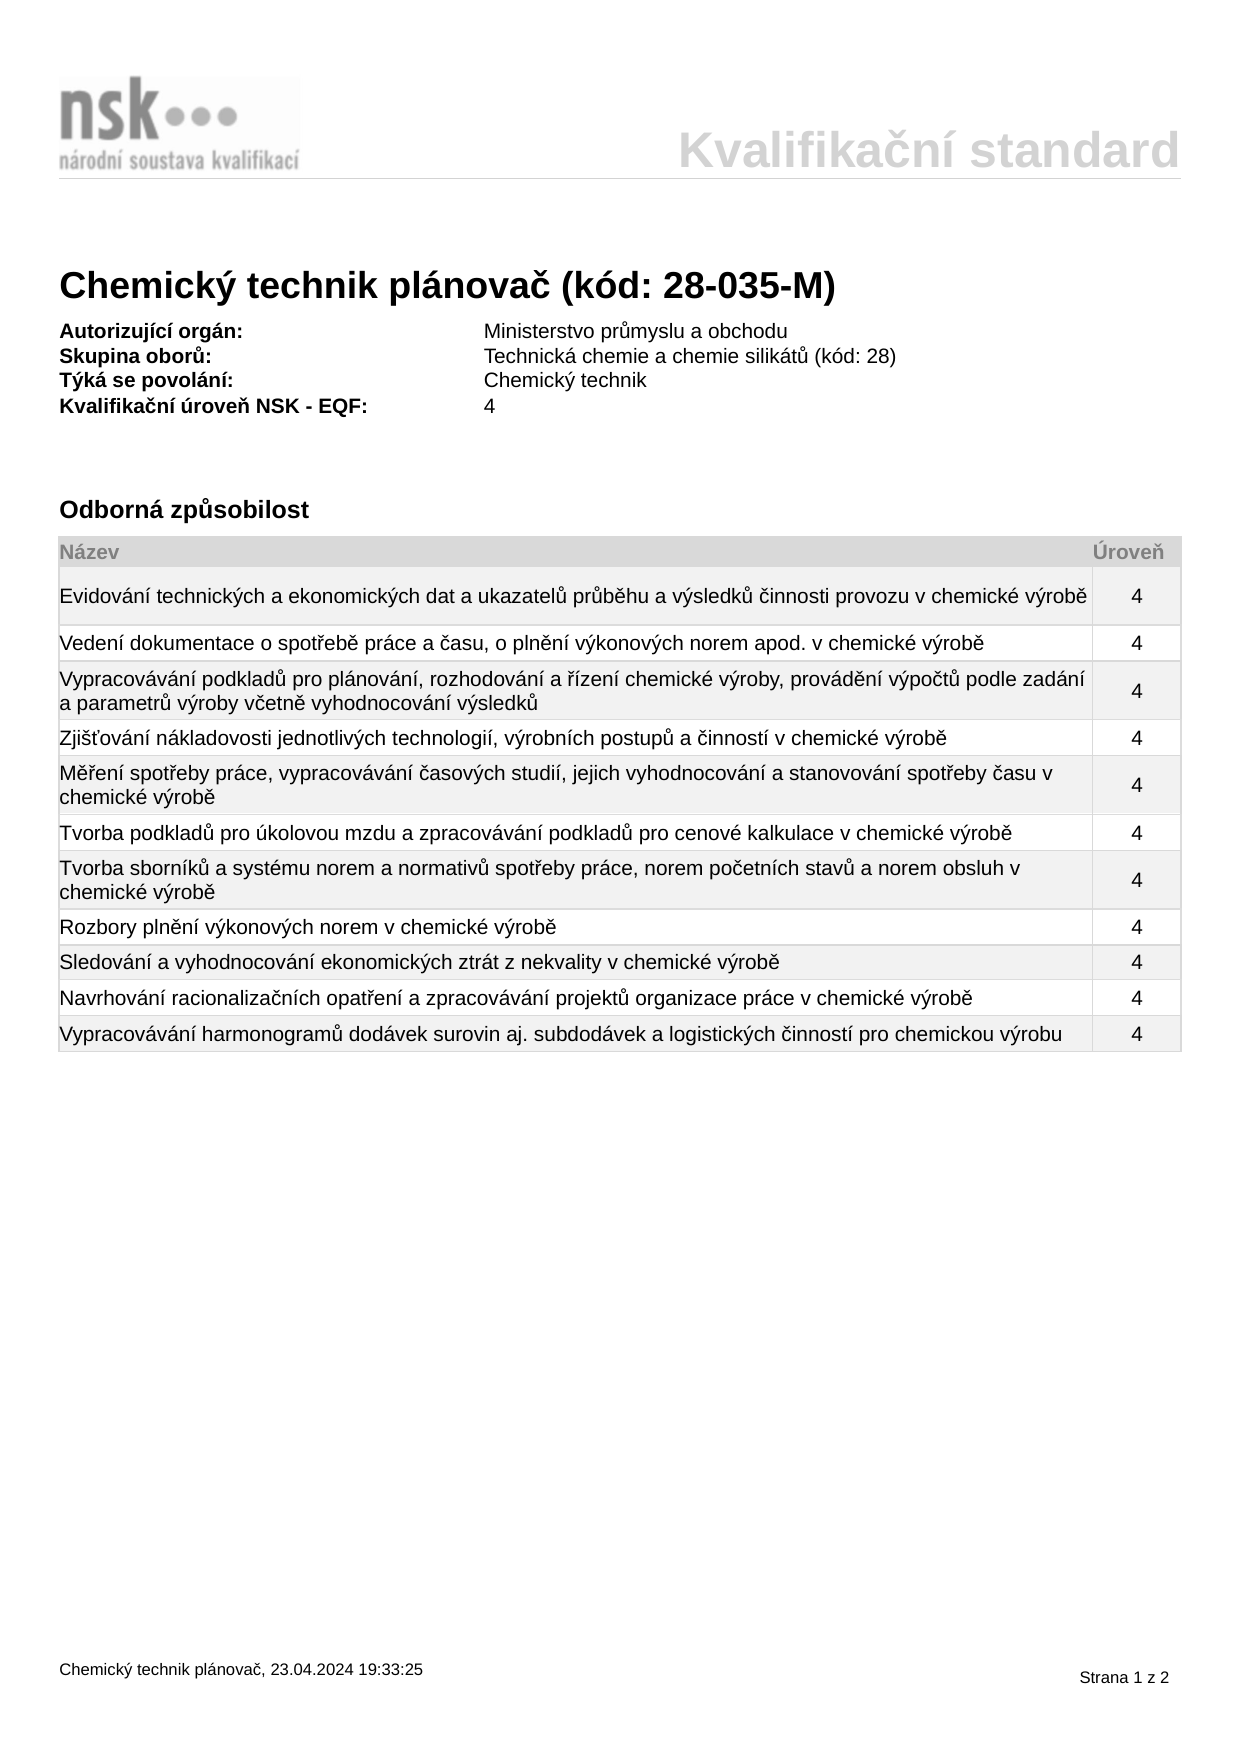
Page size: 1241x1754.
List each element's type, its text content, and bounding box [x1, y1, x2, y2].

table_cell Navrhování racionalizačních opatření a zpracovávání projektů organizace práce v chemické výrobě [60, 980, 1092, 1015]
table_cell Sledování a vyhodnocování ekonomických ztrát z nekvality v chemické výrobě [60, 946, 1092, 979]
table_cell [484, 1052, 620, 1351]
table_cell Název [60, 537, 1092, 566]
table_cell [620, 524, 626, 536]
table_cell [59, 524, 483, 536]
table_cell [1169, 196, 1181, 224]
table_cell Chemický technik plánovač (kód: 28-035-M) [59, 224, 1181, 307]
table_cell [59, 1351, 483, 1505]
table_cell [620, 1052, 626, 1351]
table_cell [59, 418, 483, 489]
table_cell [1169, 307, 1181, 319]
table_cell Chemický technik plánovač, 23.04.2024 19:33:25 [59, 1660, 862, 1696]
table_cell Týká se povolání: [59, 368, 483, 392]
picture [58, 59, 621, 172]
table_cell Ministerstvo průmyslu a obchodu [484, 319, 1181, 344]
table_cell [1093, 524, 1169, 536]
table_cell 4 [1093, 851, 1180, 908]
table_cell Chemický technik [484, 368, 1181, 393]
table_cell Skupina oborů: [59, 344, 483, 368]
table_cell 4 [1093, 1016, 1180, 1051]
table_cell [626, 1052, 862, 1351]
table_cell Strana 1 z 2 [862, 1660, 1169, 1696]
table_cell [59, 1505, 483, 1660]
table_cell [1093, 1351, 1169, 1505]
table_cell [1093, 418, 1169, 489]
table_cell [620, 1505, 626, 1660]
table_cell Úroveň [1093, 537, 1180, 566]
table_cell [862, 196, 1093, 224]
table_cell [1169, 1505, 1181, 1660]
table_cell [1093, 1052, 1169, 1351]
table_cell Autorizující orgán: [59, 319, 483, 343]
table_cell [1169, 524, 1181, 536]
table_cell [484, 1351, 620, 1505]
table_cell Vedení dokumentace o spotřebě práce a času, o plnění výkonových norem apod. v chemické výrobě [60, 626, 1092, 660]
table_cell [1093, 307, 1169, 319]
table_cell Vypracovávání podkladů pro plánování, rozhodování a řízení chemické výroby, provádění výpočtů podle zadání a parametrů výroby včetně vyhodnocování výsledků [60, 662, 1092, 719]
table_cell Tvorba sborníků a systému norem a normativů spotřeby práce, norem početních stavů a norem obsluh v chemické výrobě [60, 851, 1092, 908]
table_cell Technická chemie a chemie silikátů (kód: 28) [484, 344, 1181, 368]
table_cell [1169, 1660, 1181, 1696]
table_cell Rozbory plnění výkonových norem v chemické výrobě [60, 910, 1092, 944]
table_cell 4 [1093, 815, 1180, 849]
table_cell [626, 1505, 862, 1660]
table_cell [1093, 196, 1169, 224]
table_cell [862, 1505, 1093, 1660]
table_cell [59, 179, 1181, 196]
table_cell [484, 172, 620, 178]
table_cell 4 [1093, 910, 1180, 944]
table_cell Zjišťování nákladovosti jednotlivých technologií, výrobních postupů a činností v chemické výrobě [60, 720, 1092, 755]
table_cell Měření spotřeby práce, vypracovávání časových studií, jejich vyhodnocování a stanovování spotřeby času v chemické výrobě [60, 756, 1092, 813]
table_cell [862, 524, 1093, 536]
table_cell [1169, 418, 1181, 489]
table_cell [620, 418, 626, 489]
table_cell [626, 307, 862, 319]
table_cell 4 [1093, 567, 1180, 624]
table_cell [1169, 1052, 1181, 1351]
table_cell [620, 196, 626, 224]
table_cell [620, 1351, 626, 1505]
table_cell [59, 307, 483, 319]
table_cell [59, 1052, 483, 1351]
table_cell 4 [1093, 720, 1180, 755]
table_cell Kvalifikační úroveň NSK - EQF: [59, 394, 483, 417]
table_cell 4 [1093, 626, 1180, 660]
table_cell [862, 307, 1093, 319]
table_cell [484, 307, 620, 319]
table_cell [59, 172, 483, 178]
table_cell Tvorba podkladů pro úkolovou mzdu a zpracovávání podkladů pro cenové kalkulace v chemické výrobě [60, 815, 1092, 849]
table_cell 4 [484, 394, 1181, 417]
table_cell [862, 1052, 1093, 1351]
table_cell 4 [1093, 980, 1180, 1015]
table_cell [484, 1505, 620, 1660]
table_cell [862, 418, 1093, 489]
table_cell [626, 524, 862, 536]
table_cell [1169, 1351, 1181, 1505]
table_header Kvalifikační standard [626, 59, 1181, 178]
table_cell Vypracovávání harmonogramů dodávek surovin aj. subdodávek a logistických činností pro chemickou výrobu [60, 1016, 1092, 1051]
table_cell [626, 418, 862, 489]
table_cell 4 [1093, 756, 1180, 813]
table_cell [620, 307, 626, 319]
table_cell Evidování technických a ekonomických dat a ukazatelů průběhu a výsledků činnosti provozu v chemické výrobě [60, 567, 1092, 624]
table_header [621, 59, 626, 172]
table_cell Odborná způsobilost [59, 489, 1181, 524]
table_cell [484, 524, 620, 536]
table_cell 4 [1093, 946, 1180, 979]
table_cell [484, 196, 620, 224]
table_cell [59, 196, 483, 224]
table_cell 4 [1093, 662, 1180, 719]
table_cell [484, 418, 620, 489]
table_cell [862, 1351, 1093, 1505]
table_cell [626, 1351, 862, 1505]
table_cell [626, 196, 862, 224]
table_cell [1093, 1505, 1169, 1660]
